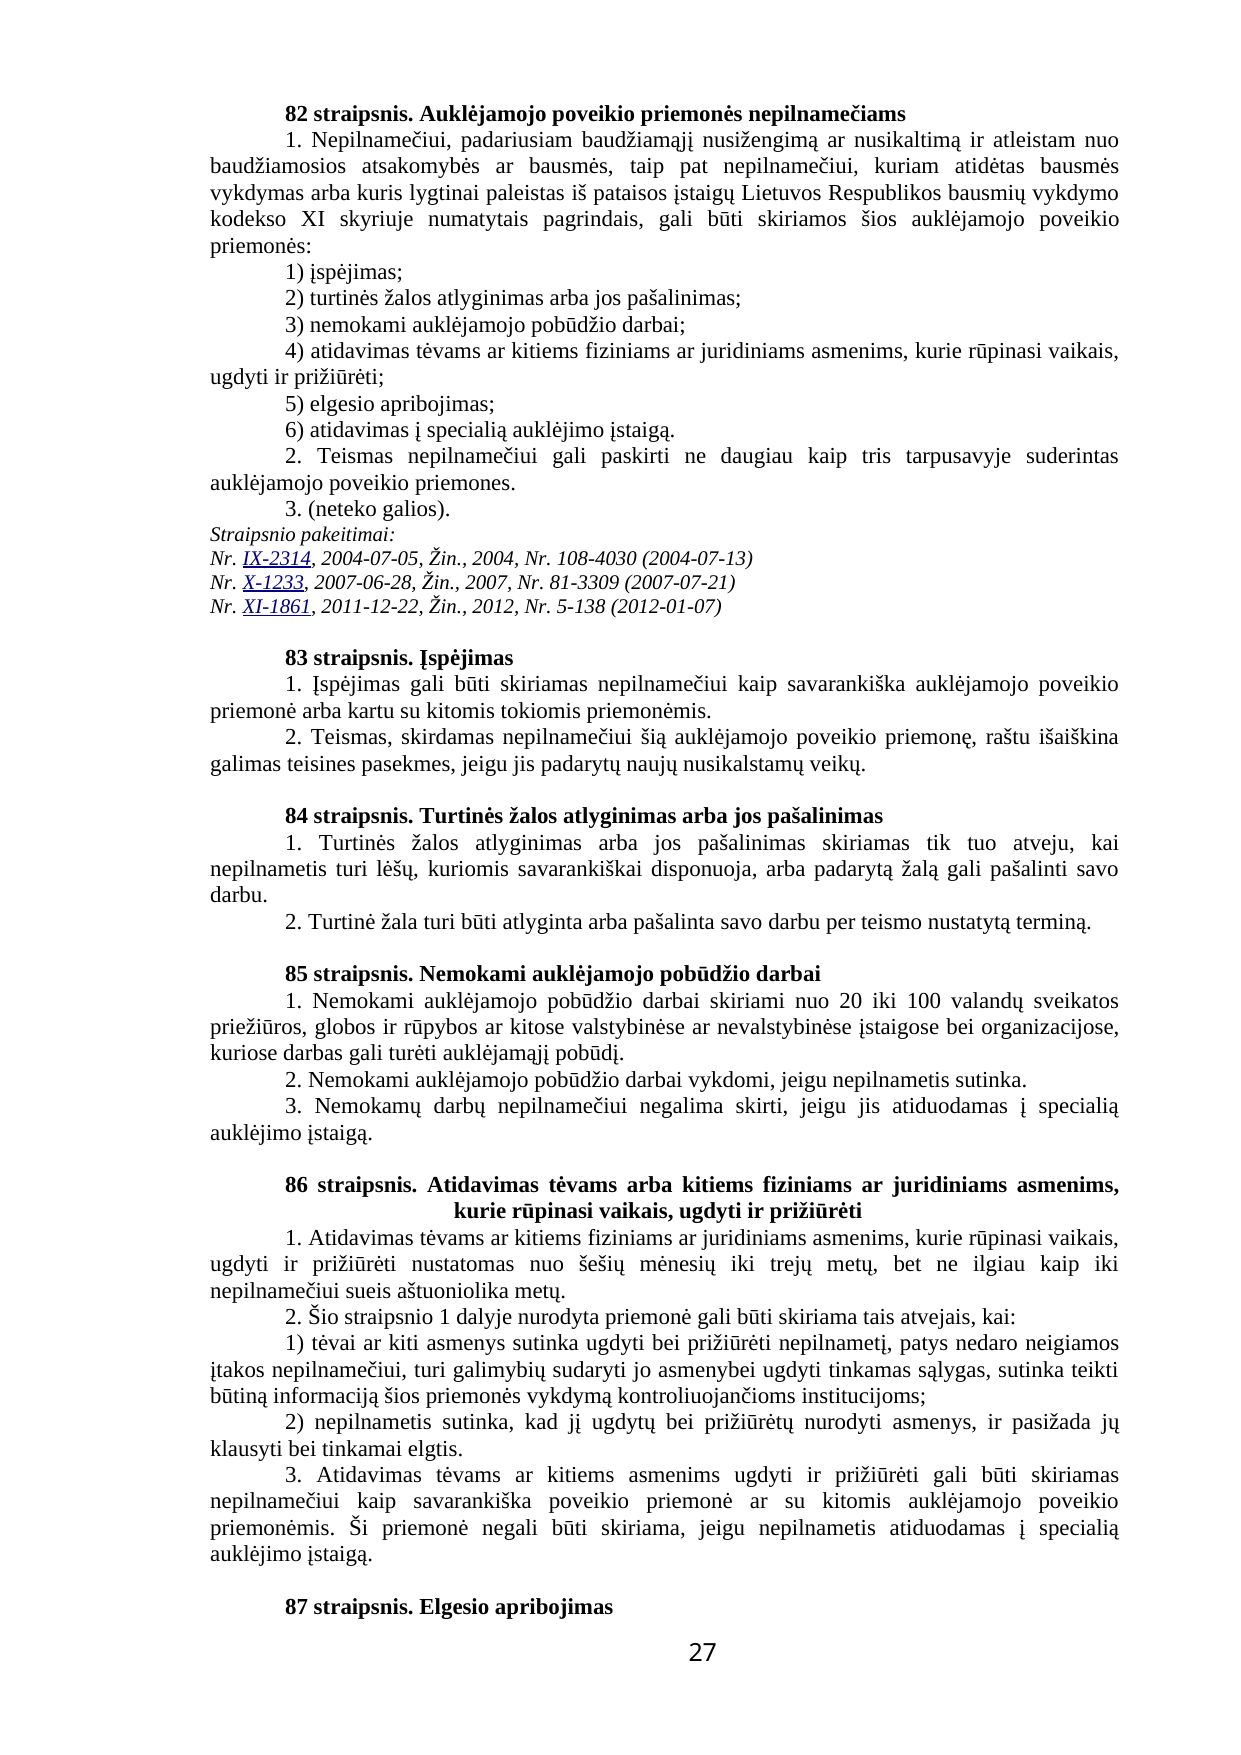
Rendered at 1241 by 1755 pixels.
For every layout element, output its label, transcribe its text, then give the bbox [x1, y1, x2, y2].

text 2. Teismas, skirdamas nepilnamečiui šią auklėjamojo poveikio priemonę, raštu išaiškina galimas teisines pasekmes, jeigu jis padarytų naujų nusikalstamų veikų. [210, 723, 1120, 776]
text 6) atidavimas į specialią auklėjimo įstaigą. [210, 416, 1120, 442]
text 86 straipsnis. Atidavimas tėvams arba kitiems fiziniams ar juridiniams asmenims, kurie rūpinasi vaikais, ugdyti ir prižiūrėti [285, 1171, 1120, 1224]
text 2. Turtinė žala turi būti atlyginta arba pašalinta savo darbu per teismo nustatytą terminą. [210, 908, 1120, 934]
text Straipsnio pakeitimai: [210, 522, 1120, 546]
text Nr. XI-1861, 2011-12-22, Žin., 2012, Nr. 5-138 (2012-01-07) [210, 594, 1120, 618]
text 3. (neteko galios). [210, 495, 1120, 522]
text 1. Įspėjimas gali būti skiriamas nepilnamečiui kaip savarankiška auklėjamojo poveikio priemonė arba kartu su kitomis tokiomis priemonėmis. [210, 671, 1120, 723]
text Nr. IX-2314, 2004-07-05, Žin., 2004, Nr. 108-4030 (2004-07-13) [210, 546, 1120, 570]
text 1. Nepilnamečiui, padariusiam baudžiamąjį nusižengimą ar nusikaltimą ir atleistam nuo baudžiamosios atsakomybės ar bausmės, taip pat nepilnamečiui, kuriam atidėtas bausmės vykdymas arba kuris lygtinai paleistas iš pataisos įstaigų Lietuvos Respublikos bausmių vykdymo kodekso XI skyriuje numatytais pagrindais, gali būti skiriamos šios auklėjamojo poveikio priemonės: [210, 126, 1120, 258]
text 84 straipsnis. Turtinės žalos atlyginimas arba jos pašalinimas [210, 802, 1120, 829]
text Nr. X-1233, 2007-06-28, Žin., 2007, Nr. 81-3309 (2007-07-21) [210, 570, 1120, 594]
text 2) nepilnametis sutinka, kad jį ugdytų bei prižiūrėtų nurodyti asmenys, ir pasižada jų klausyti bei tinkamai elgtis. [210, 1408, 1120, 1461]
text 1) įspėjimas; [210, 258, 1120, 284]
text 85 straipsnis. Nemokami auklėjamojo pobūdžio darbai [210, 960, 1120, 987]
text 1) tėvai ar kiti asmenys sutinka ugdyti bei prižiūrėti nepilnametį, patys nedaro neigiamos įtakos nepilnamečiui, turi galimybių sudaryti jo asmenybei ugdyti tinkamas sąlygas, sutinka teikti būtiną informaciją šios priemonės vykdymą kontroliuojančioms institucijoms; [210, 1329, 1120, 1408]
text 3. Nemokamų darbų nepilnamečiui negalima skirti, jeigu jis atiduodamas į specialią auklėjimo įstaigą. [210, 1092, 1120, 1145]
text 83 straipsnis. Įspėjimas [210, 644, 1120, 671]
text 82 straipsnis. Auklėjamojo poveikio priemonės nepilnamečiams [210, 100, 1120, 126]
text 2) turtinės žalos atlyginimas arba jos pašalinimas; [210, 284, 1120, 311]
text 2. Šio straipsnio 1 dalyje nurodyta priemonė gali būti skiriama tais atvejais, kai: [210, 1303, 1120, 1329]
text 87 straipsnis. Elgesio apribojimas [210, 1593, 1120, 1619]
text 3) nemokami auklėjamojo pobūdžio darbai; [210, 311, 1120, 337]
text 1. Atidavimas tėvams ar kitiems fiziniams ar juridiniams asmenims, kurie rūpinasi vaikais, ugdyti ir prižiūrėti nustatomas nuo šešių mėnesių iki trejų metų, bet ne ilgiau kaip iki nepilnamečiui sueis aštuoniolika metų. [210, 1224, 1120, 1303]
text 2. Teismas nepilnamečiui gali paskirti ne daugiau kaip tris tarpusavyje suderintas auklėjamojo poveikio priemones. [210, 442, 1120, 495]
text 4) atidavimas tėvams ar kitiems fiziniams ar juridiniams asmenims, kurie rūpinasi vaikais, ugdyti ir prižiūrėti; [210, 337, 1120, 390]
text 2. Nemokami auklėjamojo pobūdžio darbai vykdomi, jeigu nepilnametis sutinka. [210, 1066, 1120, 1092]
text 5) elgesio apribojimas; [210, 390, 1120, 416]
text 1. Nemokami auklėjamojo pobūdžio darbai skiriami nuo 20 iki 100 valandų sveikatos priežiūros, globos ir rūpybos ar kitose valstybinėse ar nevalstybinėse įstaigose bei organizacijose, kuriose darbas gali turėti auklėjamąjį pobūdį. [210, 987, 1120, 1066]
text 1. Turtinės žalos atlyginimas arba jos pašalinimas skiriamas tik tuo atveju, kai nepilnametis turi lėšų, kuriomis savarankiškai disponuoja, arba padarytą žalą gali pašalinti savo darbu. [210, 829, 1120, 908]
text 3. Atidavimas tėvams ar kitiems asmenims ugdyti ir prižiūrėti gali būti skiriamas nepilnamečiui kaip savarankiška poveikio priemonė ar su kitomis auklėjamojo poveikio priemonėmis. Ši priemonė negali būti skiriama, jeigu nepilnametis atiduodamas į specialią auklėjimo įstaigą. [210, 1461, 1120, 1567]
